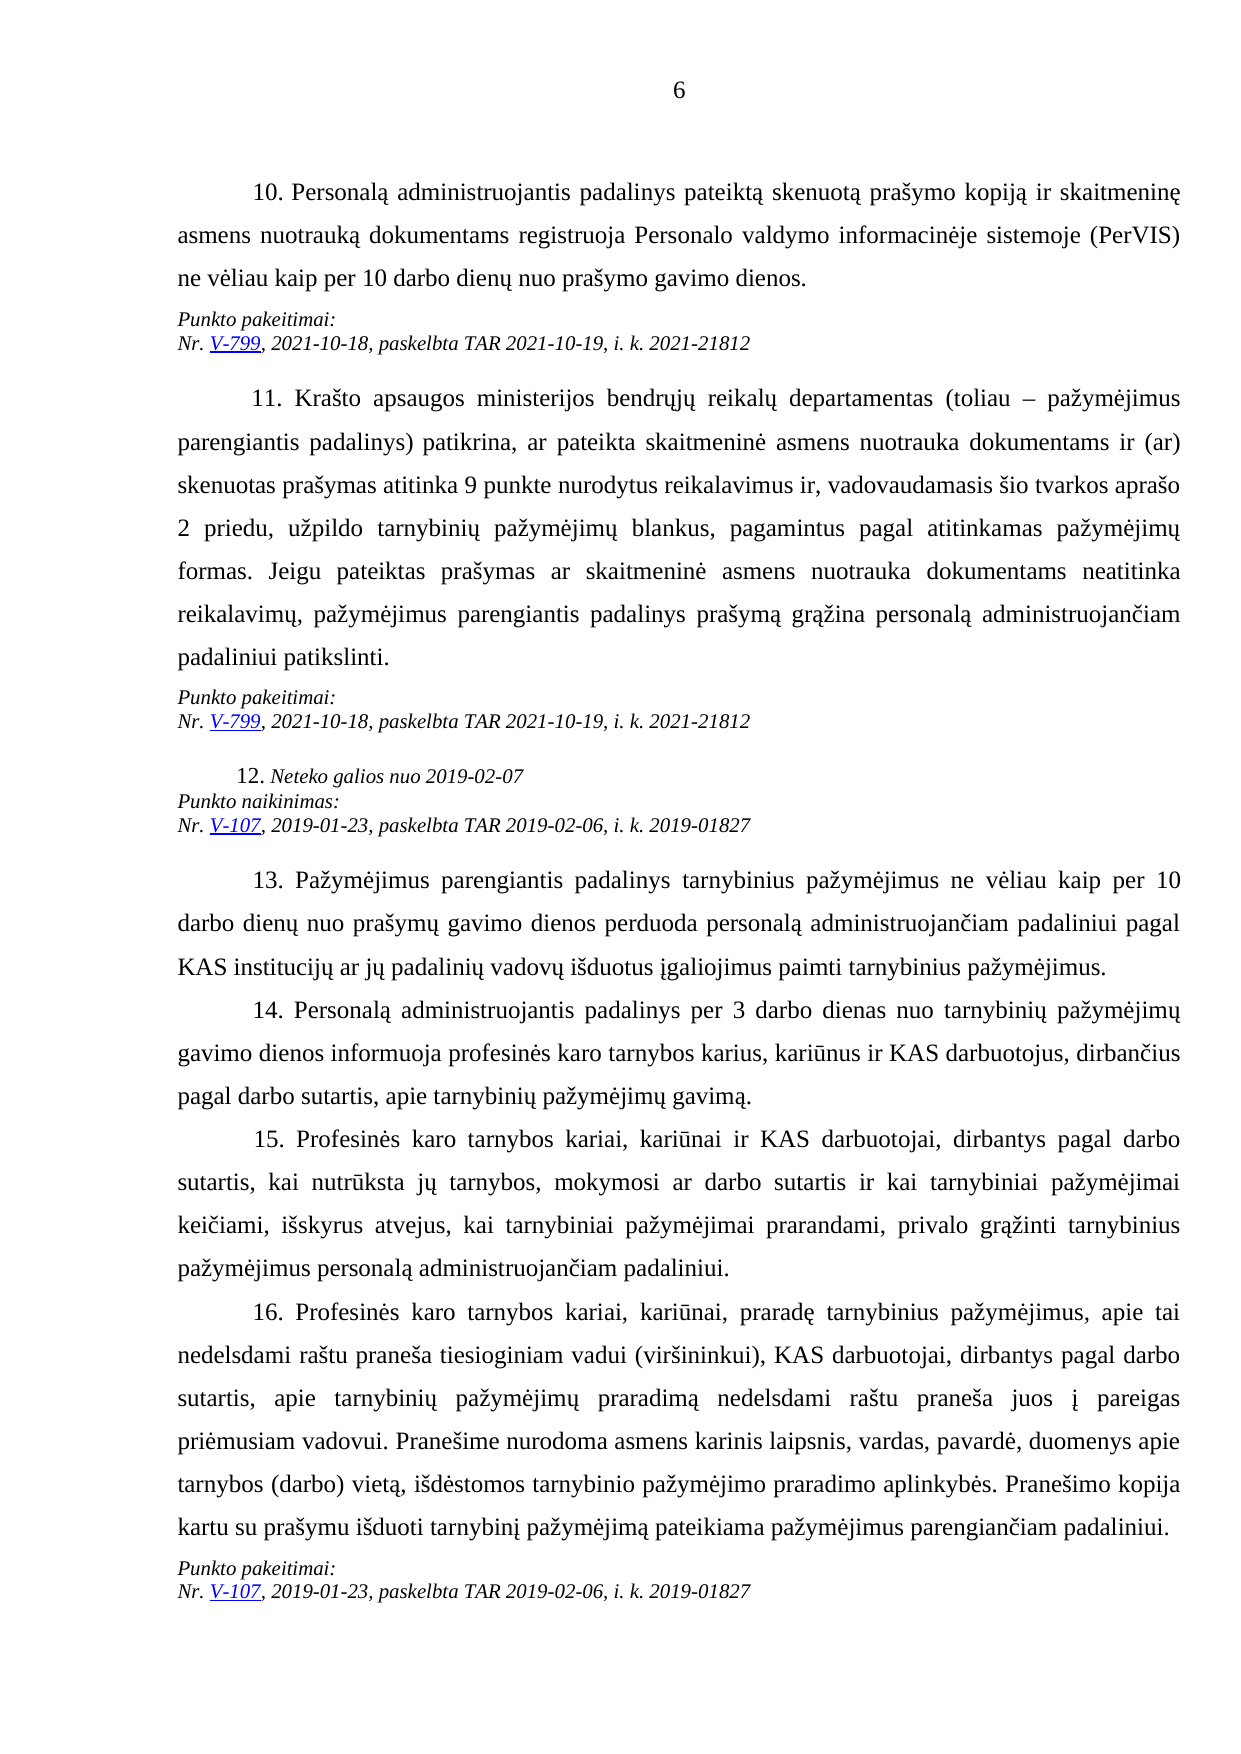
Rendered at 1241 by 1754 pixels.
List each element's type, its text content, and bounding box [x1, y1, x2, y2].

text 13. Pažymėjimus parengiantis padalinys tarnybinius pažymėjimus ne vėliau kaip per 10 darbo dienų nuo prašymų gavimo dienos perduoda personalą administruojančiam padaliniui pagal KAS institucijų ar jų padalinių vadovų išduotus įgaliojimus paimti tarnybinius pažymėjimus. [177, 865, 1181, 980]
text Punkto pakeitimai: [177, 685, 1181, 709]
text 12. Neteko galios nuo 2019-02-07 [177, 762, 1181, 788]
text 15. Profesinės karo tarnybos kariai, kariūnai ir KAS darbuotojai, dirbantys pagal darbo sutartis, kai nutrūksta jų tarnybos, mokymosi ar darbo sutartis ir kai tarnybiniai pažymėjimai keičiami, išskyrus atvejus, kai tarnybiniai pažymėjimai prarandami, privalo grąžinti tarnybinius pažymėjimus personalą administruojančiam padaliniui. [177, 1124, 1181, 1282]
text 16. Profesinės karo tarnybos kariai, kariūnai, praradę tarnybinius pažymėjimus, apie tai nedelsdami raštu praneša tiesioginiam vadui (viršininkui), KAS darbuotojai, dirbantys pagal darbo sutartis, apie tarnybinių pažymėjimų praradimą nedelsdami raštu praneša juos į pareigas priėmusiam vadovui. Pranešime nurodoma asmens karinis laipsnis, vardas, pavardė, duomenys apie tarnybos (darbo) vietą, išdėstomos tarnybinio pažymėjimo praradimo aplinkybės. Pranešimo kopija kartu su prašymu išduoti tarnybinį pažymėjimą pateikiama pažymėjimus parengiančiam padaliniui. [177, 1297, 1181, 1541]
text 11. Krašto apsaugos ministerijos bendrųjų reikalų departamentas (toliau – pažymėjimus parengiantis padalinys) patikrina, ar pateikta skaitmeninė asmens nuotrauka dokumentams ir (ar) skenuotas prašymas atitinka 9 punkte nurodytus reikalavimus ir, vadovaudamasis šio tvarkos aprašo 2 priedu, užpildo tarnybinių pažymėjimų blankus, pagamintus pagal atitinkamas pažymėjimų formas. Jeigu pateiktas prašymas ar skaitmeninė asmens nuotrauka dokumentams neatitinka reikalavimų, pažymėjimus parengiantis padalinys prašymą grąžina personalą administruojančiam padaliniui patikslinti. [177, 383, 1181, 671]
text Punkto pakeitimai: [177, 1555, 1181, 1579]
text Punkto pakeitimai: [177, 307, 1181, 331]
text 10. Personalą administruojantis padalinys pateiktą skenuotą prašymo kopiją ir skaitmeninę asmens nuotrauką dokumentams registruoja Personalo valdymo informacinėje sistemoje (PerVIS) ne vėliau kaip per 10 darbo dienų nuo prašymo gavimo dienos. [177, 177, 1181, 292]
text Nr. V-107, 2019-01-23, paskelbta TAR 2019-02-06, i. k. 2019-01827 [177, 813, 1181, 837]
text Nr. V-799, 2021-10-18, paskelbta TAR 2021-10-19, i. k. 2021-21812 [177, 709, 1181, 733]
text Nr. V-799, 2021-10-18, paskelbta TAR 2021-10-19, i. k. 2021-21812 [177, 331, 1181, 355]
text Punkto naikinimas: [177, 788, 1181, 813]
text Nr. V-107, 2019-01-23, paskelbta TAR 2019-02-06, i. k. 2019-01827 [177, 1579, 1181, 1603]
text 14. Personalą administruojantis padalinys per 3 darbo dienas nuo tarnybinių pažymėjimų gavimo dienos informuoja profesinės karo tarnybos karius, kariūnus ir KAS darbuotojus, dirbančius pagal darbo sutartis, apie tarnybinių pažymėjimų gavimą. [177, 995, 1181, 1110]
